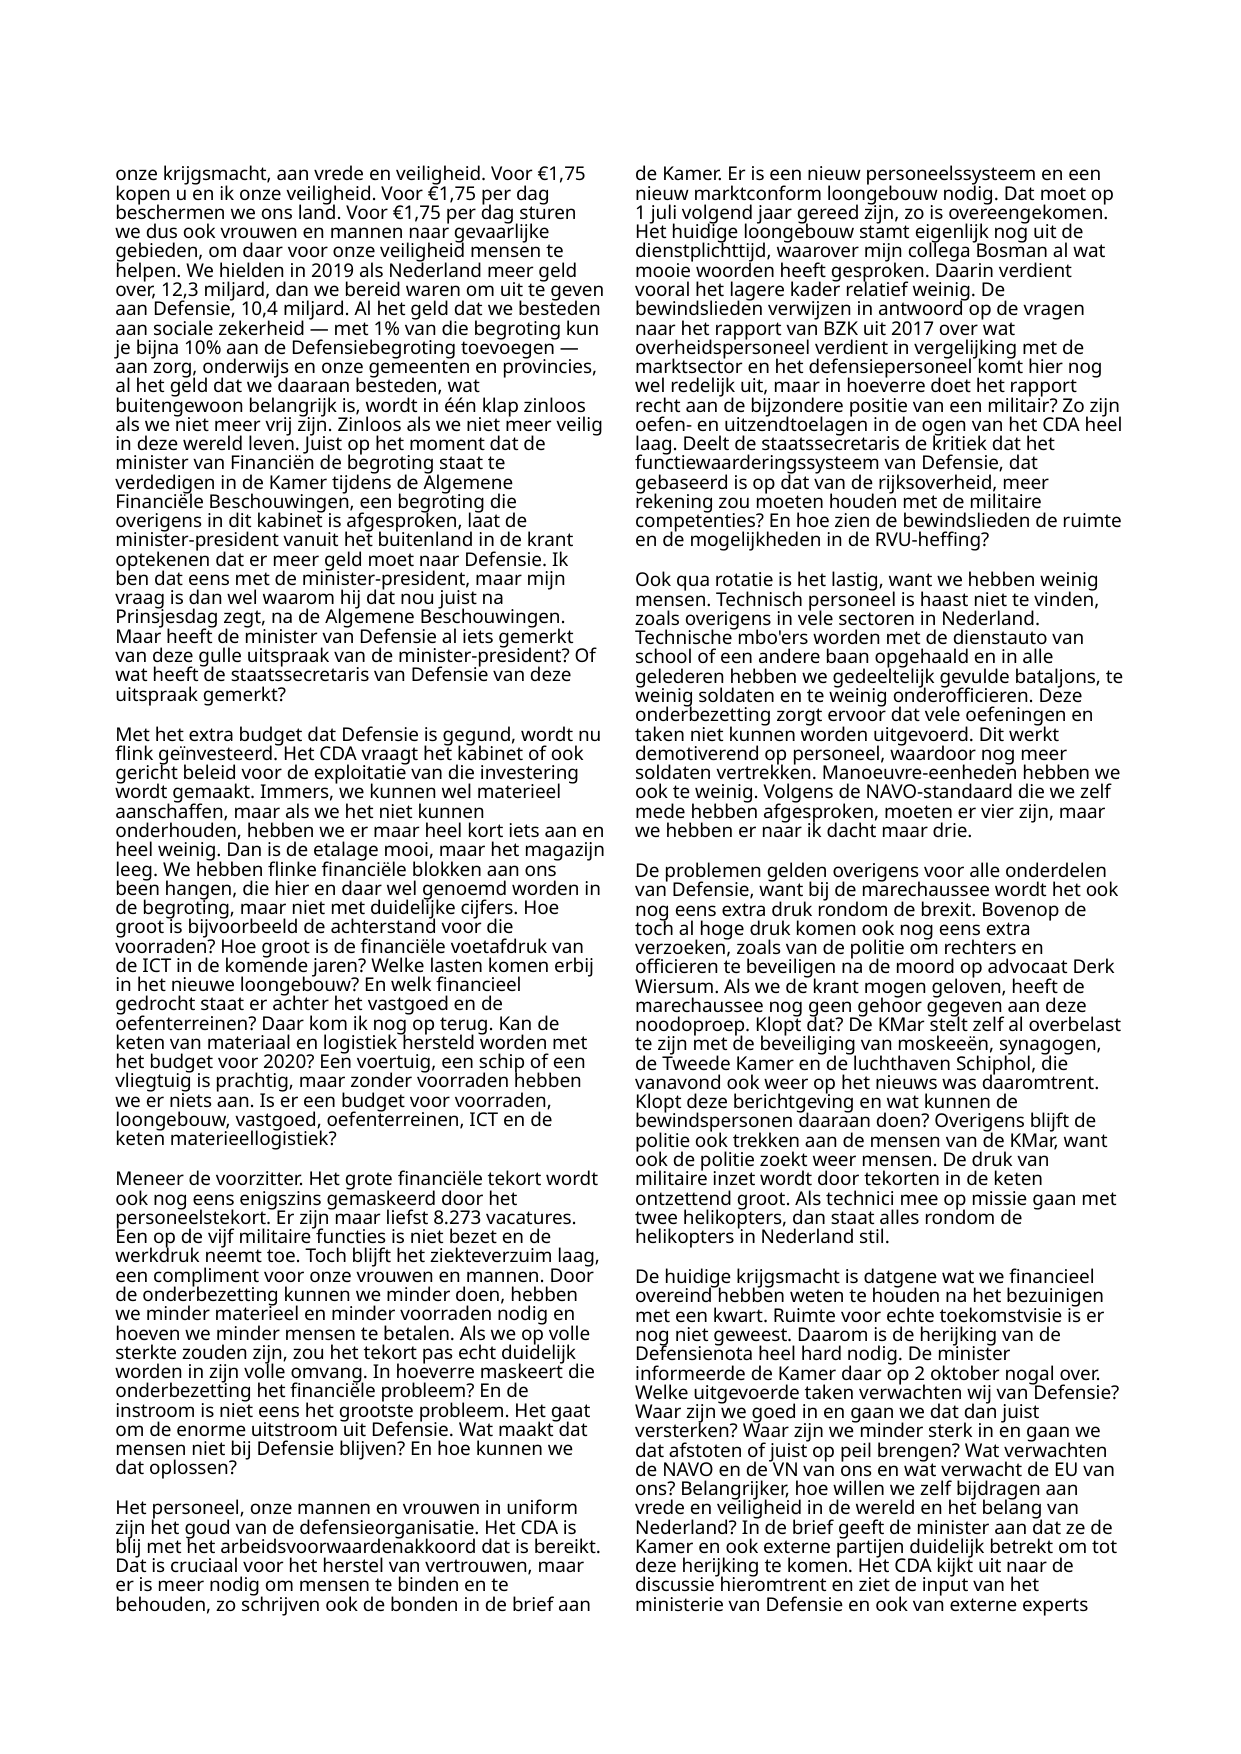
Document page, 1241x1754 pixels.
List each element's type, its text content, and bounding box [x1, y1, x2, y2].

text Ook qua rotatie is het lastig, want we hebben weinig mensen. Technisch personeel is haast niet te vinden, zoals overigens in vele sectoren in Nederland. Technische mbo'ers worden met de dienstauto van school of een andere baan opgehaald en in alle gelederen hebben we gedeeltelijk gevulde bataljons, te weinig soldaten en te weinig onderofficieren. Deze onderbezetting zorgt ervoor dat vele oefeningen en taken niet kunnen worden uitgevoerd. Dit werkt demotiverend op personeel, waardoor nog meer soldaten vertrekken. Manoeuvre-eenheden hebben we ook te weinig. Volgens de NAVO-standaard die we zelf mede hebben afgesproken, moeten er vier zijn, maar we hebben er naar ik dacht maar drie. [635, 571, 1125, 841]
text De problemen gelden overigens voor alle onderdelen van Defensie, want bij de marechaussee wordt het ook nog eens extra druk rondom de brexit. Bovenop de toch al hoge druk komen ook nog eens extra verzoeken, zoals van de politie om rechters en officieren te beveiligen na de moord op advocaat Derk Wiersum. Als we de krant mogen geloven, heeft de marechaussee nog geen gehoor gegeven aan deze noodoproep. Klopt dat? De KMar stelt zelf al overbelast te zijn met de beveiliging van moskeeën, synagogen, de Tweede Kamer en de luchthaven Schiphol, die vanavond ook weer op het nieuws was daaromtrent. Klopt deze berichtgeving en wat kunnen de bewindspersonen daaraan doen? Overigens blijft de politie ook trekken aan de mensen van de KMar, want ook de politie zoekt weer mensen. De druk van militaire inzet wordt door tekorten in de keten ontzettend groot. Als technici mee op missie gaan met twee helikopters, dan staat alles rondom de helikopters in Nederland stil. [635, 862, 1125, 1247]
text De huidige krijgsmacht is datgene wat we financieel overeind hebben weten te houden na het bezuinigen met een kwart. Ruimte voor echte toekomstvisie is er nog niet geweest. Daarom is de herijking van de Defensienota heel hard nodig. De minister informeerde de Kamer daar op 2 oktober nogal over. Welke uitgevoerde taken verwachten wij van Defensie? Waar zijn we goed in en gaan we dat dan juist versterken? Waar zijn we minder sterk in en gaan we dat afstoten of juist op peil brengen? Wat verwachten de NAVO en de VN van ons en wat verwacht de EU van ons? Belangrijker, hoe willen we zelf bijdragen aan vrede en veiligheid in de wereld en het belang van Nederland? In de brief geeft de minister aan dat ze de Kamer en ook externe partijen duidelijk betrekt om tot deze herijking te komen. Het CDA kijkt uit naar de discussie hieromtrent en ziet de input van het ministerie van Defensie en ook van externe experts [635, 1268, 1125, 1615]
text onze krijgsmacht, aan vrede en veiligheid. Voor €1,75 kopen u en ik onze veiligheid. Voor €1,75 per dag beschermen we ons land. Voor €1,75 per dag sturen we dus ook vrouwen en mannen naar gevaarlijke gebieden, om daar voor onze veiligheid mensen te helpen. We hielden in 2019 als Nederland meer geld over, 12,3 miljard, dan we bereid waren om uit te geven aan Defensie, 10,4 miljard. Al het geld dat we besteden aan sociale zekerheid — met 1% van die begroting kun je bijna 10% aan de Defensiebegroting toevoegen — aan zorg, onderwijs en onze gemeenten en provincies, al het geld dat we daaraan besteden, wat buitengewoon belangrijk is, wordt in één klap zinloos als we niet meer vrij zijn. Zinloos als we niet meer veilig in deze wereld leven. Juist op het moment dat de minister van Financiën de begroting staat te verdedigen in de Kamer tijdens de Algemene Financiële Beschouwingen, een begroting die overigens in dit kabinet is afgesproken, laat de minister-president vanuit het buitenland in de krant optekenen dat er meer geld moet naar Defensie. Ik ben dat eens met de minister-president, maar mijn vraag is dan wel waarom hij dat nou juist na Prinsjesdag zegt, na de Algemene Beschouwingen. Maar heeft de minister van Defensie al iets gemerkt van deze gulle uitspraak van de minister-president? Of wat heeft de staatssecretaris van Defensie van deze uitspraak gemerkt? [115, 165, 605, 705]
text Het personeel, onze mannen en vrouwen in uniform zijn het goud van de defensieorganisatie. Het CDA is blij met het arbeidsvoorwaardenakkoord dat is bereikt. Dat is cruciaal voor het herstel van vertrouwen, maar er is meer nodig om mensen te binden en te behouden, zo schrijven ook de bonden in de brief aan [115, 1499, 605, 1615]
text Met het extra budget dat Defensie is gegund, wordt nu flink geïnvesteerd. Het CDA vraagt het kabinet of ook gericht beleid voor de exploitatie van die investering wordt gemaakt. Immers, we kunnen wel materieel aanschaffen, maar als we het niet kunnen onderhouden, hebben we er maar heel kort iets aan en heel weinig. Dan is de etalage mooi, maar het magazijn leeg. We hebben flinke financiële blokken aan ons been hangen, die hier en daar wel genoemd worden in de begroting, maar niet met duidelijke cijfers. Hoe groot is bijvoorbeeld de achterstand voor die voorraden? Hoe groot is de financiële voetafdruk van de ICT in de komende jaren? Welke lasten komen erbij in het nieuwe loongebouw? En welk financieel gedrocht staat er achter het vastgoed en de oefenterreinen? Daar kom ik nog op terug. Kan de keten van materiaal en logistiek hersteld worden met het budget voor 2020? Een voertuig, een schip of een vliegtuig is prachtig, maar zonder voorraden hebben we er niets aan. Is er een budget voor voorraden, loongebouw, vastgoed, oefenterreinen, ICT en de keten materieellogistiek? [115, 726, 605, 1149]
text de Kamer. Er is een nieuw personeelssysteem en een nieuw marktconform loongebouw nodig. Dat moet op 1 juli volgend jaar gereed zijn, zo is overeengekomen. Het huidige loongebouw stamt eigenlijk nog uit de dienstplichttijd, waarover mijn collega Bosman al wat mooie woorden heeft gesproken. Daarin verdient vooral het lagere kader relatief weinig. De bewindslieden verwijzen in antwoord op de vragen naar het rapport van BZK uit 2017 over wat overheidspersoneel verdient in vergelijking met de marktsector en het defensiepersoneel komt hier nog wel redelijk uit, maar in hoeverre doet het rapport recht aan de bijzondere positie van een militair? Zo zijn oefen- en uitzendtoelagen in de ogen van het CDA heel laag. Deelt de staatssecretaris de kritiek dat het functiewaarderingssysteem van Defensie, dat gebaseerd is op dat van de rijksoverheid, meer rekening zou moeten houden met de militaire competenties? En hoe zien de bewindslieden de ruimte en de mogelijkheden in de RVU-heffing? [635, 165, 1125, 551]
text Meneer de voorzitter. Het grote financiële tekort wordt ook nog eens enigszins gemaskeerd door het personeelstekort. Er zijn maar liefst 8.273 vacatures. Een op de vijf militaire functies is niet bezet en de werkdruk neemt toe. Toch blijft het ziekteverzuim laag, een compliment voor onze vrouwen en mannen. Door de onderbezetting kunnen we minder doen, hebben we minder materieel en minder voorraden nodig en hoeven we minder mensen te betalen. Als we op volle sterkte zouden zijn, zou het tekort pas echt duidelijk worden in zijn volle omvang. In hoeverre maskeert die onderbezetting het financiële probleem? En de instroom is niet eens het grootste probleem. Het gaat om de enorme uitstroom uit Defensie. Wat maakt dat mensen niet bij Defensie blijven? En hoe kunnen we dat oplossen? [115, 1170, 605, 1479]
